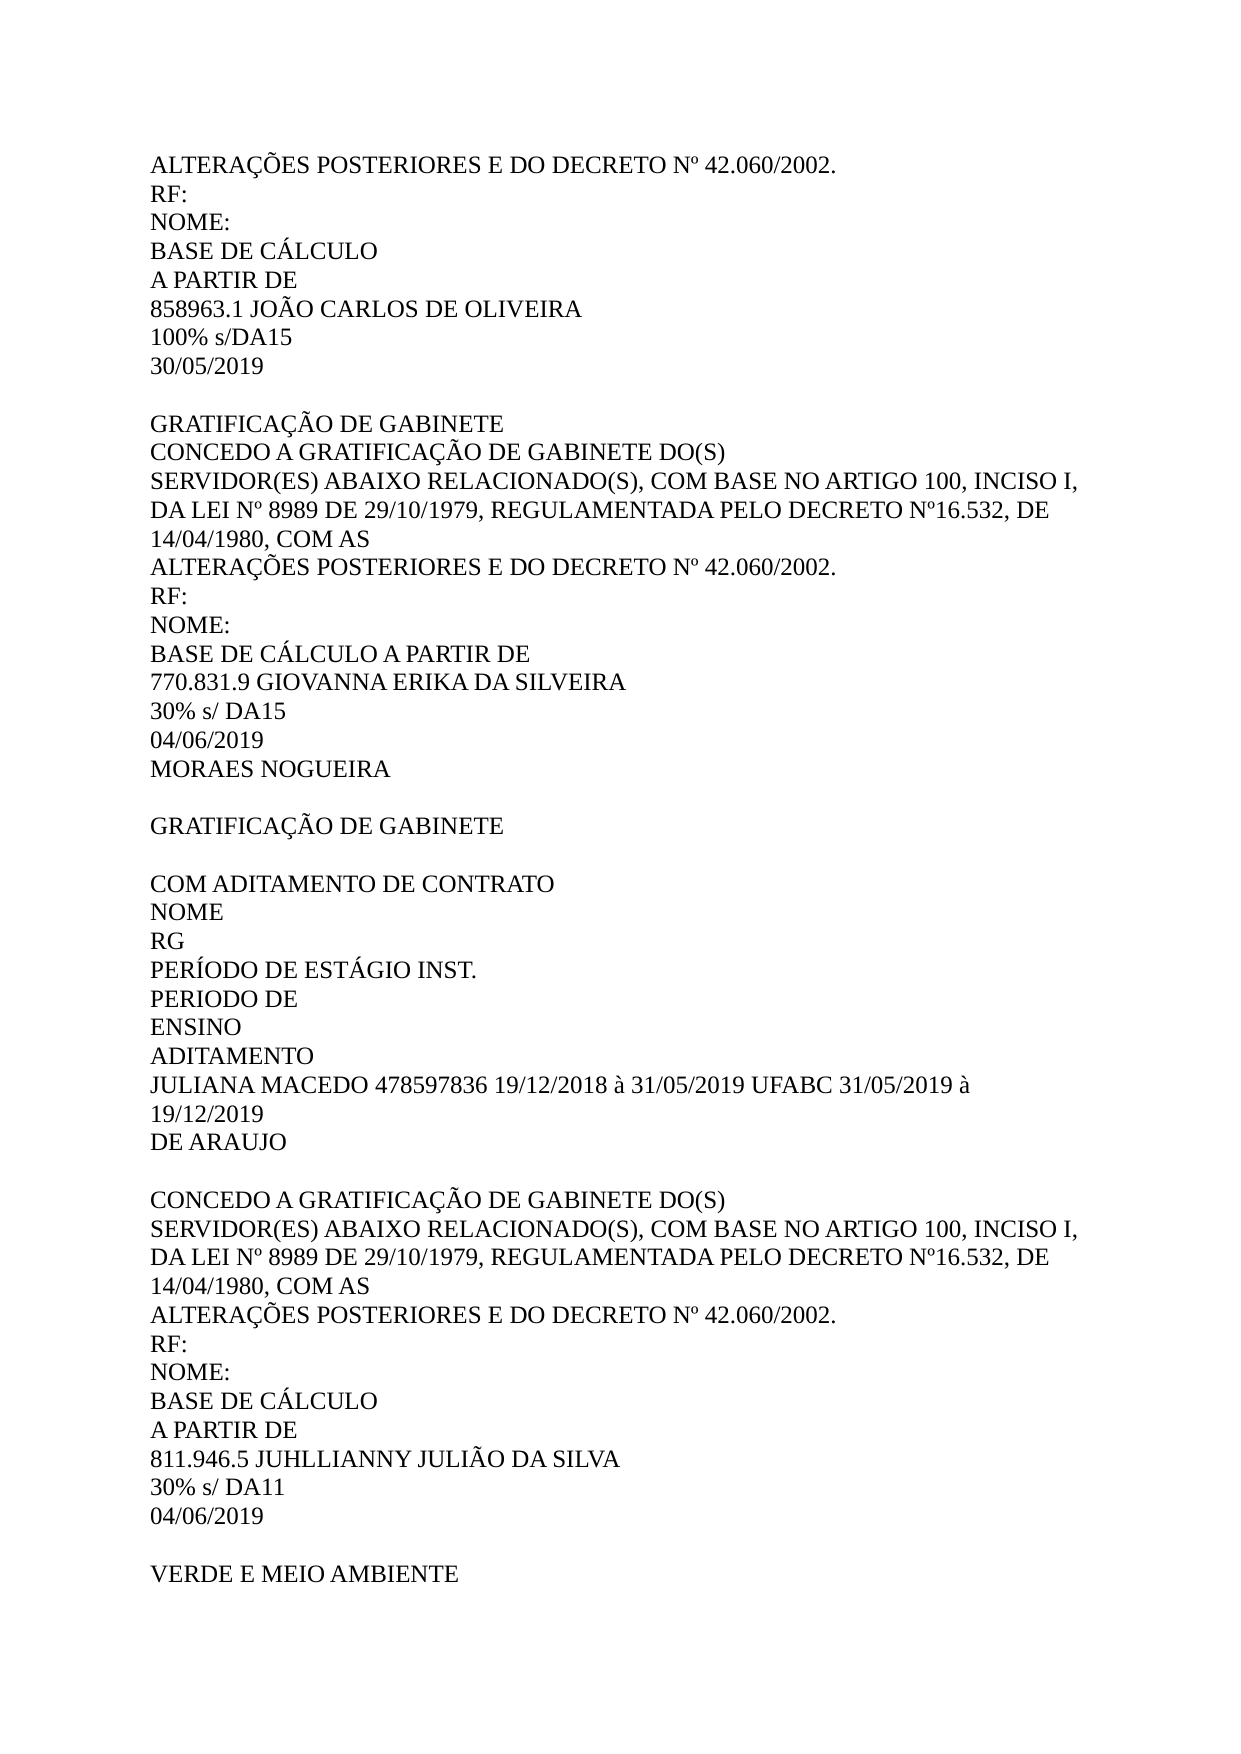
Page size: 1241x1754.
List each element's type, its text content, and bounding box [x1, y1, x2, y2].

text 811.946.5 JUHLLIANNY JULIÃO DA SILVA [150, 1444, 1090, 1472]
text ALTERAÇÕES POSTERIORES E DO DECRETO Nº 42.060/2002. [150, 1300, 1090, 1329]
text ALTERAÇÕES POSTERIORES E DO DECRETO Nº 42.060/2002. [150, 552, 1090, 581]
text RF: [150, 179, 1090, 207]
text A PARTIR DE [150, 265, 1090, 294]
text MORAES NOGUEIRA [150, 754, 1090, 782]
text GRATIFICAÇÃO DE GABINETE [150, 811, 1090, 840]
text BASE DE CÁLCULO [150, 236, 1090, 265]
text JULIANA MACEDO 478597836 19/12/2018 à 31/05/2019 UFABC 31/05/2019 à 19/12/2019 [150, 1070, 1090, 1127]
text NOME: [150, 610, 1090, 639]
text NOME [150, 897, 1090, 926]
text ENSINO [150, 1012, 1090, 1041]
text SERVIDOR(ES) ABAIXO RELACIONADO(S), COM BASE NO ARTIGO 100, INCISO I, DA LEI Nº 8989 DE 29/10/1979, REGULAMENTADA PELO DECRETO Nº16.532, DE 14/04/1980, COM AS [150, 466, 1090, 552]
text NOME: [150, 1357, 1090, 1386]
text 30/05/2019 [150, 351, 1090, 380]
text 30% s/ DA11 [150, 1472, 1090, 1501]
text PERIODO DE [150, 984, 1090, 1012]
text BASE DE CÁLCULO A PARTIR DE [150, 639, 1090, 667]
text ADITAMENTO [150, 1041, 1090, 1070]
text RF: [150, 1329, 1090, 1357]
text COM ADITAMENTO DE CONTRATO [150, 869, 1090, 897]
text RF: [150, 581, 1090, 610]
text VERDE E MEIO AMBIENTE [150, 1559, 1090, 1587]
text GRATIFICAÇÃO DE GABINETE [150, 409, 1090, 437]
text CONCEDO A GRATIFICAÇÃO DE GABINETE DO(S) [150, 437, 1090, 466]
text PERÍODO DE ESTÁGIO INST. [150, 955, 1090, 984]
text ALTERAÇÕES POSTERIORES E DO DECRETO Nº 42.060/2002. [150, 150, 1090, 179]
text 770.831.9 GIOVANNA ERIKA DA SILVEIRA [150, 667, 1090, 696]
text CONCEDO A GRATIFICAÇÃO DE GABINETE DO(S) [150, 1185, 1090, 1214]
text 100% s/DA15 [150, 322, 1090, 351]
text NOME: [150, 207, 1090, 236]
text 04/06/2019 [150, 1501, 1090, 1530]
text SERVIDOR(ES) ABAIXO RELACIONADO(S), COM BASE NO ARTIGO 100, INCISO I, DA LEI Nº 8989 DE 29/10/1979, REGULAMENTADA PELO DECRETO Nº16.532, DE 14/04/1980, COM AS [150, 1214, 1090, 1300]
text BASE DE CÁLCULO [150, 1386, 1090, 1415]
text 04/06/2019 [150, 725, 1090, 754]
text 858963.1 JOÃO CARLOS DE OLIVEIRA [150, 294, 1090, 322]
text DE ARAUJO [150, 1127, 1090, 1156]
text A PARTIR DE [150, 1415, 1090, 1444]
text RG [150, 926, 1090, 955]
text 30% s/ DA15 [150, 696, 1090, 725]
